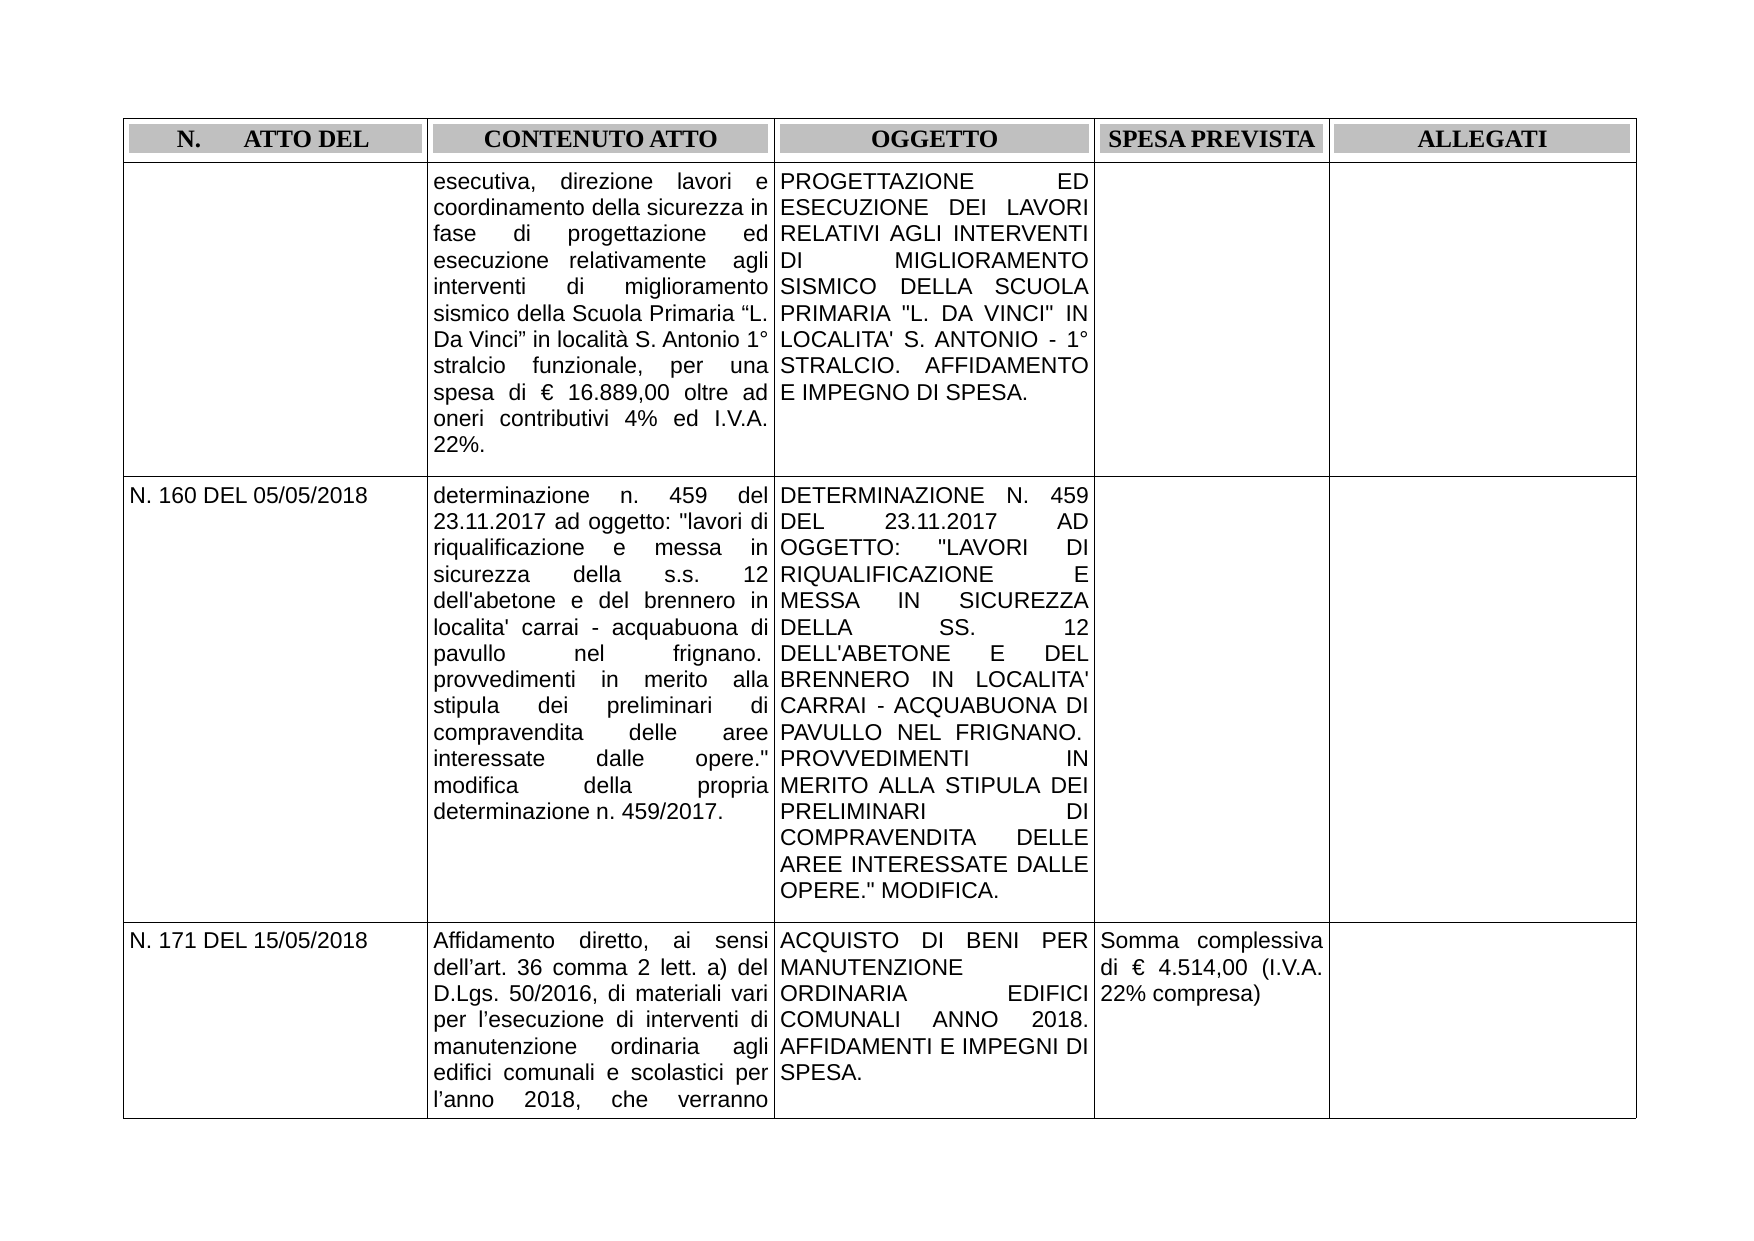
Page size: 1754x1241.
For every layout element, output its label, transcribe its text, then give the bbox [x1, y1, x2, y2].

table_cell DETERMINAZIONE N. 459 DEL 23.11.2017 AD OGGETTO: "LAVORI DI RIQUALIFICAZIONE E MESSA IN SICUREZZA DELLA S.S. 12 DELL'ABETONE E DEL BRENNERO IN LOCALITA' CARRAI - ACQUABUONA DI PAVULLO NEL FRIGNANO. PROVVEDIMENTI IN MERITO ALLA STIPULA DEI PRELIMINARI DI COMPRAVENDITA DELLE AREE INTERESSATE DALLE OPERE." MODIFICA della propria determinazione n. 459/2017. [428, 477, 774, 922]
table_cell [1095, 163, 1329, 476]
table_cell N. 160 DEL 05/05/2018 [124, 477, 427, 922]
table_cell N. 171 DEL 15/05/2018 [124, 923, 427, 1118]
table_cell Affidamento diretto, ai sensi dell’art. 36 comma 2 lett. a) del D.Lgs. 50/2016, di materiali vari per l’esecuzione di interventi di manutenzione ordinaria agli edifici comunali e scolastici per l’anno 2018, che verranno [428, 923, 774, 1118]
table_cell esecutiva, direzione lavori e coordinamento della sicurezza in fase di progettazione ed esecuzione relativamente agli interventi di miglioramento sismico della Scuola Primaria “L. Da Vinci” in località S. Antonio 1° stralcio funzionale, per una spesa di € 16.889,00 oltre ad oneri contributivi 4% ed I.V.A. 22%. [428, 163, 774, 476]
table_cell [1330, 477, 1636, 922]
table_cell [1330, 923, 1636, 1118]
table_header SPESA PREVISTA [1095, 119, 1329, 162]
table_cell [1095, 477, 1329, 922]
table_cell [124, 163, 427, 476]
table_cell Somma complessiva di € 4.514,00 (I.V.A. 22% compresa) [1095, 923, 1329, 1118]
table_cell ACQUISTO DI BENI PER MANUTENZIONE ORDINARIA EDIFICI COMUNALI ANNO 2018. AFFIDAMENTI E IMPEGNI DI SPESA. [775, 923, 1094, 1118]
table_header ALLEGATI [1330, 119, 1636, 162]
table_cell PROGETTAZIONE ED ESECUZIONE DEI LAVORI RELATIVI AGLI INTERVENTI DI MIGLIORAMENTO SISMICO DELLA SCUOLA PRIMARIA "L. DA VINCI" IN LOCALITA' S. ANTONIO - 1° STRALCIO. AFFIDAMENTO E IMPEGNO DI SPESA. [775, 163, 1094, 476]
table_cell [1330, 163, 1636, 476]
table_header N. ATTO DEL [124, 119, 427, 162]
table_cell DETERMINAZIONE N. 459 DEL 23.11.2017 AD OGGETTO: "LAVORI DI RIQUALIFICAZIONE E MESSA IN SICUREZZA DELLA SS. 12 DELL'ABETONE E DEL BRENNERO IN LOCALITA' CARRAI - ACQUABUONA DI PAVULLO NEL FRIGNANO. PROVVEDIMENTI IN MERITO ALLA STIPULA DEI PRELIMINARI DI COMPRAVENDITA DELLE AREE INTERESSATE DALLE OPERE." MODIFICA. [775, 477, 1094, 922]
table_header CONTENUTO ATTO [428, 119, 774, 162]
table_header OGGETTO [775, 119, 1094, 162]
